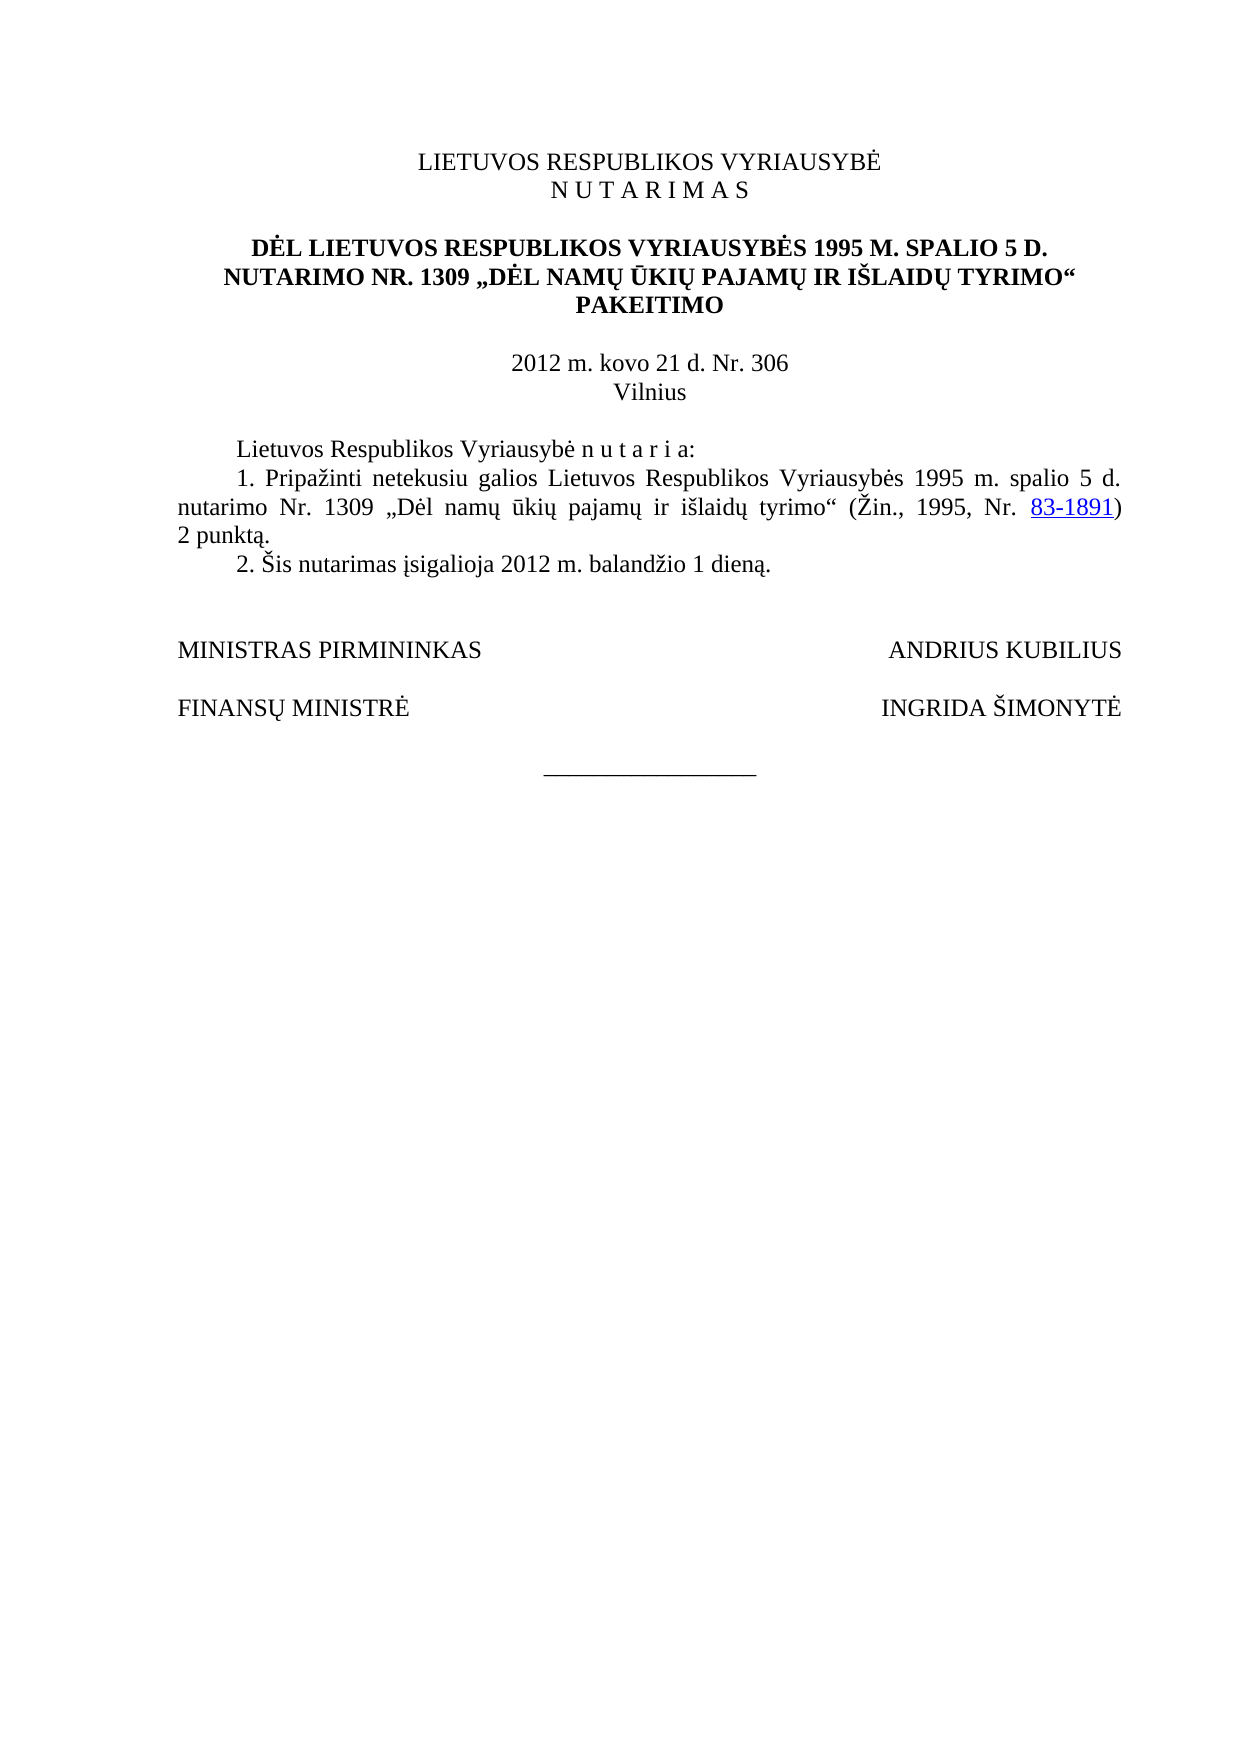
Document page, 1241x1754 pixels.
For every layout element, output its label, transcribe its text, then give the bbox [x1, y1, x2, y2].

text N U T A R I M A S [177, 176, 1122, 204]
text Lietuvos Respublikos Vyriausybė nutaria: [177, 434, 1122, 463]
text DĖL LIETUVOS RESPUBLIKOS VYRIAUSYBĖS 1995 M. SPALIO 5 D. NUTARIMO NR. 1309 „DĖL NAMŲ ŪKIŲ PAJAMŲ IR IŠLAIDŲ TYRIMO“ PAKEITIMO [177, 233, 1122, 319]
text MINISTRAS PIRMININKAS ANDRIUS KUBILIUS [177, 636, 1122, 664]
text 2012 m. kovo 21 d. Nr. 306 [177, 348, 1122, 377]
text FINANSŲ MINISTRĖ INGRIDA ŠIMONYTĖ [177, 693, 1122, 722]
text 2. Šis nutarimas įsigalioja 2012 m. balandžio 1 dieną. [177, 549, 1122, 578]
text Vilnius [177, 377, 1122, 406]
text LIETUVOS RESPUBLIKOS VYRIAUSYBĖ [177, 147, 1122, 176]
text _________________ [177, 751, 1122, 779]
text 1. Pripažinti netekusiu galios Lietuvos Respublikos Vyriausybės 1995 m. spalio 5 d. nutarimo Nr. 1309 „Dėl namų ūkių pajamų ir išlaidų tyrimo“ (Žin., 1995, Nr. 83-1891) 2 punktą. [177, 463, 1122, 549]
